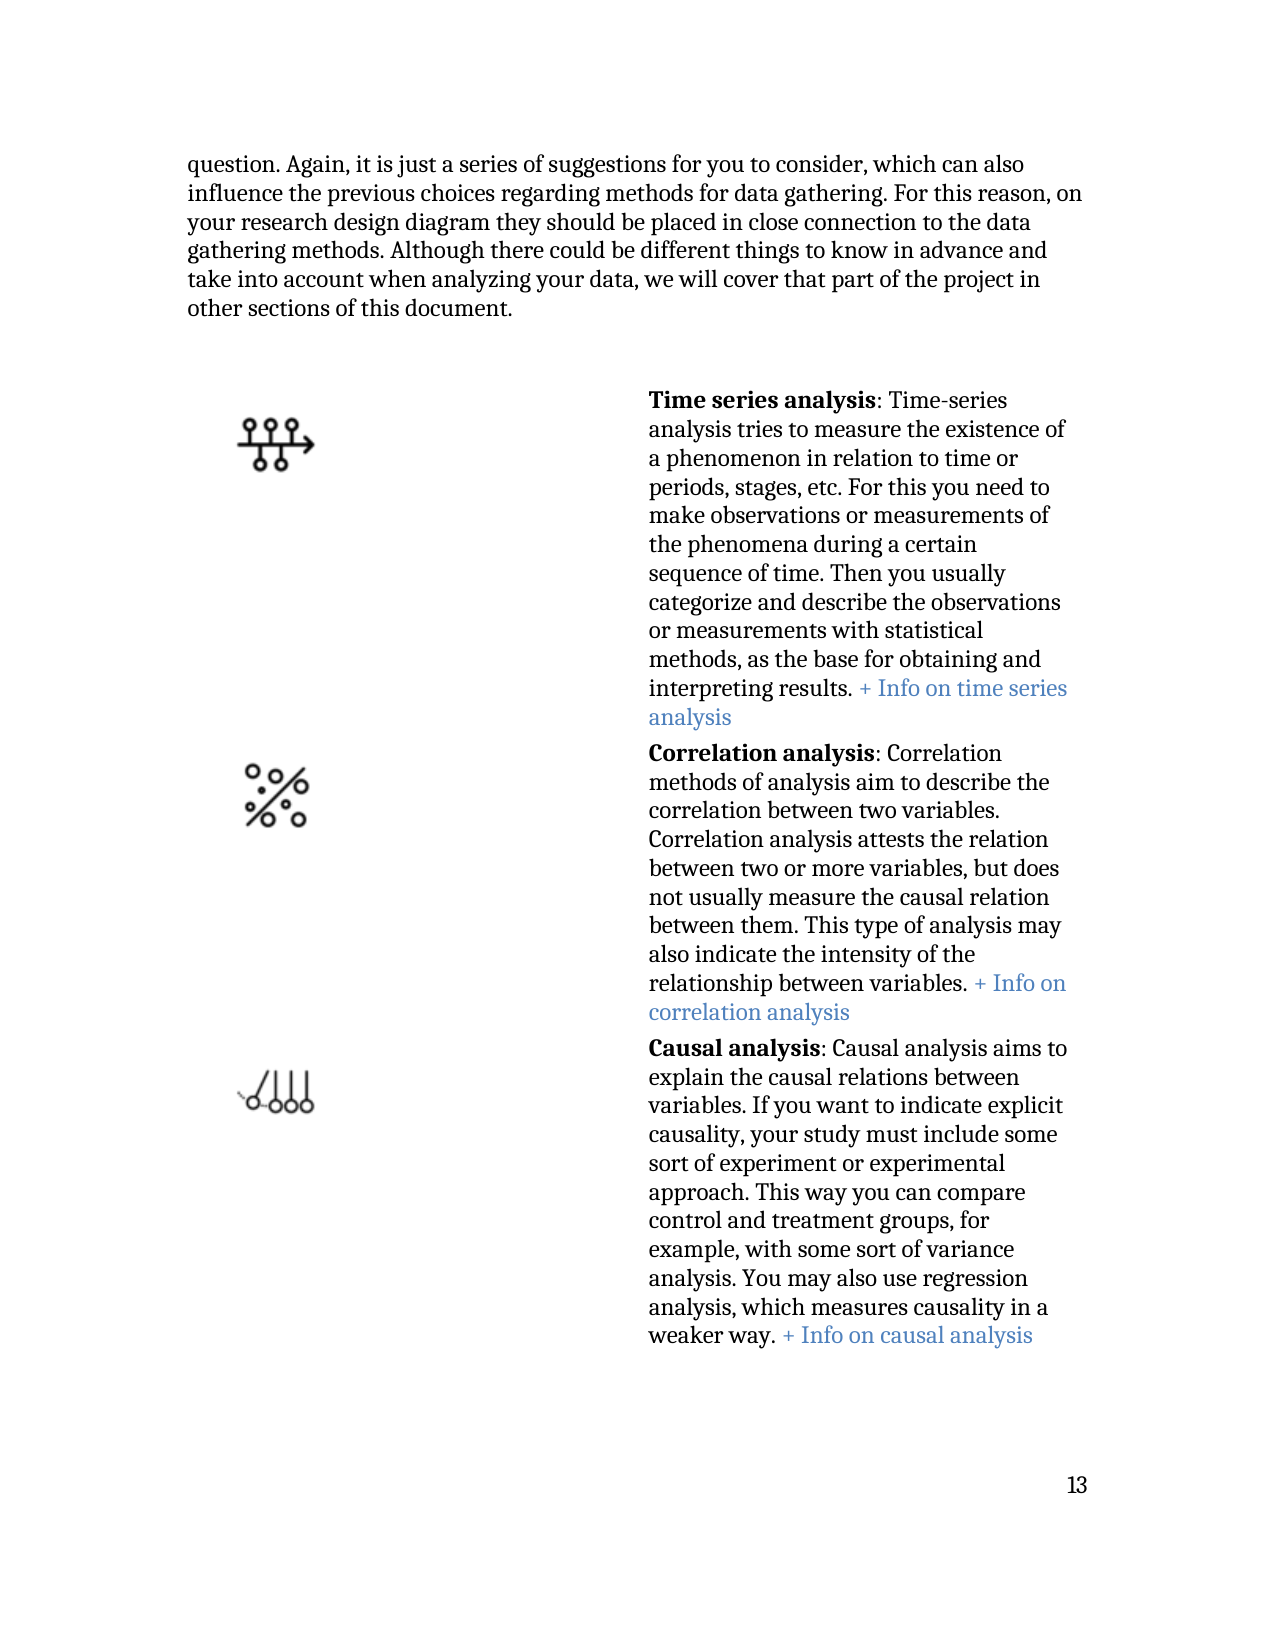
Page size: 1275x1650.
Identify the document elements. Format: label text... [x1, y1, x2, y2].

picture [217, 738, 335, 856]
table_cell [188, 1030, 637, 1354]
table_header Time series analysis: Time-series analysis tries to measure the existence of a phenomenon in relation to time or periods, stages, etc. For this you need to make observations or measurements of the phenomena during a certain sequence of time. Then you usually categorize and describe the observations or measurements with statistical methods, as the base for obtaining and interpreting results. + Info on time series analysis [638, 383, 1087, 735]
table_cell Correlation analysis: Correlation methods of analysis aim to describe the correlation between two variables. Correlation analysis attests the relation between two or more variables, but does not usually measure the causal relation between them. This type of analysis may also indicate the intensity of the relationship between variables. + Info on correlation analysis [638, 735, 1087, 1030]
picture [217, 1033, 335, 1151]
table_cell Causal analysis: Causal analysis aims to explain the causal relations between variables. If you want to indicate explicit causality, your study must include some sort of experiment or experimental approach. This way you can compare control and treatment groups, for example, with some sort of variance analysis. You may also use regression analysis, which measures causality in a weaker way. + Info on causal analysis [638, 1030, 1087, 1354]
table_header [188, 383, 637, 735]
text question. Again, it is just a series of suggestions for you to consider, which can also influence the previous choices regarding methods for data gathering. For this reason, on your research design diagram they should be placed in close connection to the data gathering methods. Although there could be different things to know in advance and take into account when analyzing your data, we will cover that part of the project in other sections of this document. [187, 150, 1087, 322]
table_cell [188, 735, 637, 1030]
picture [217, 386, 335, 504]
